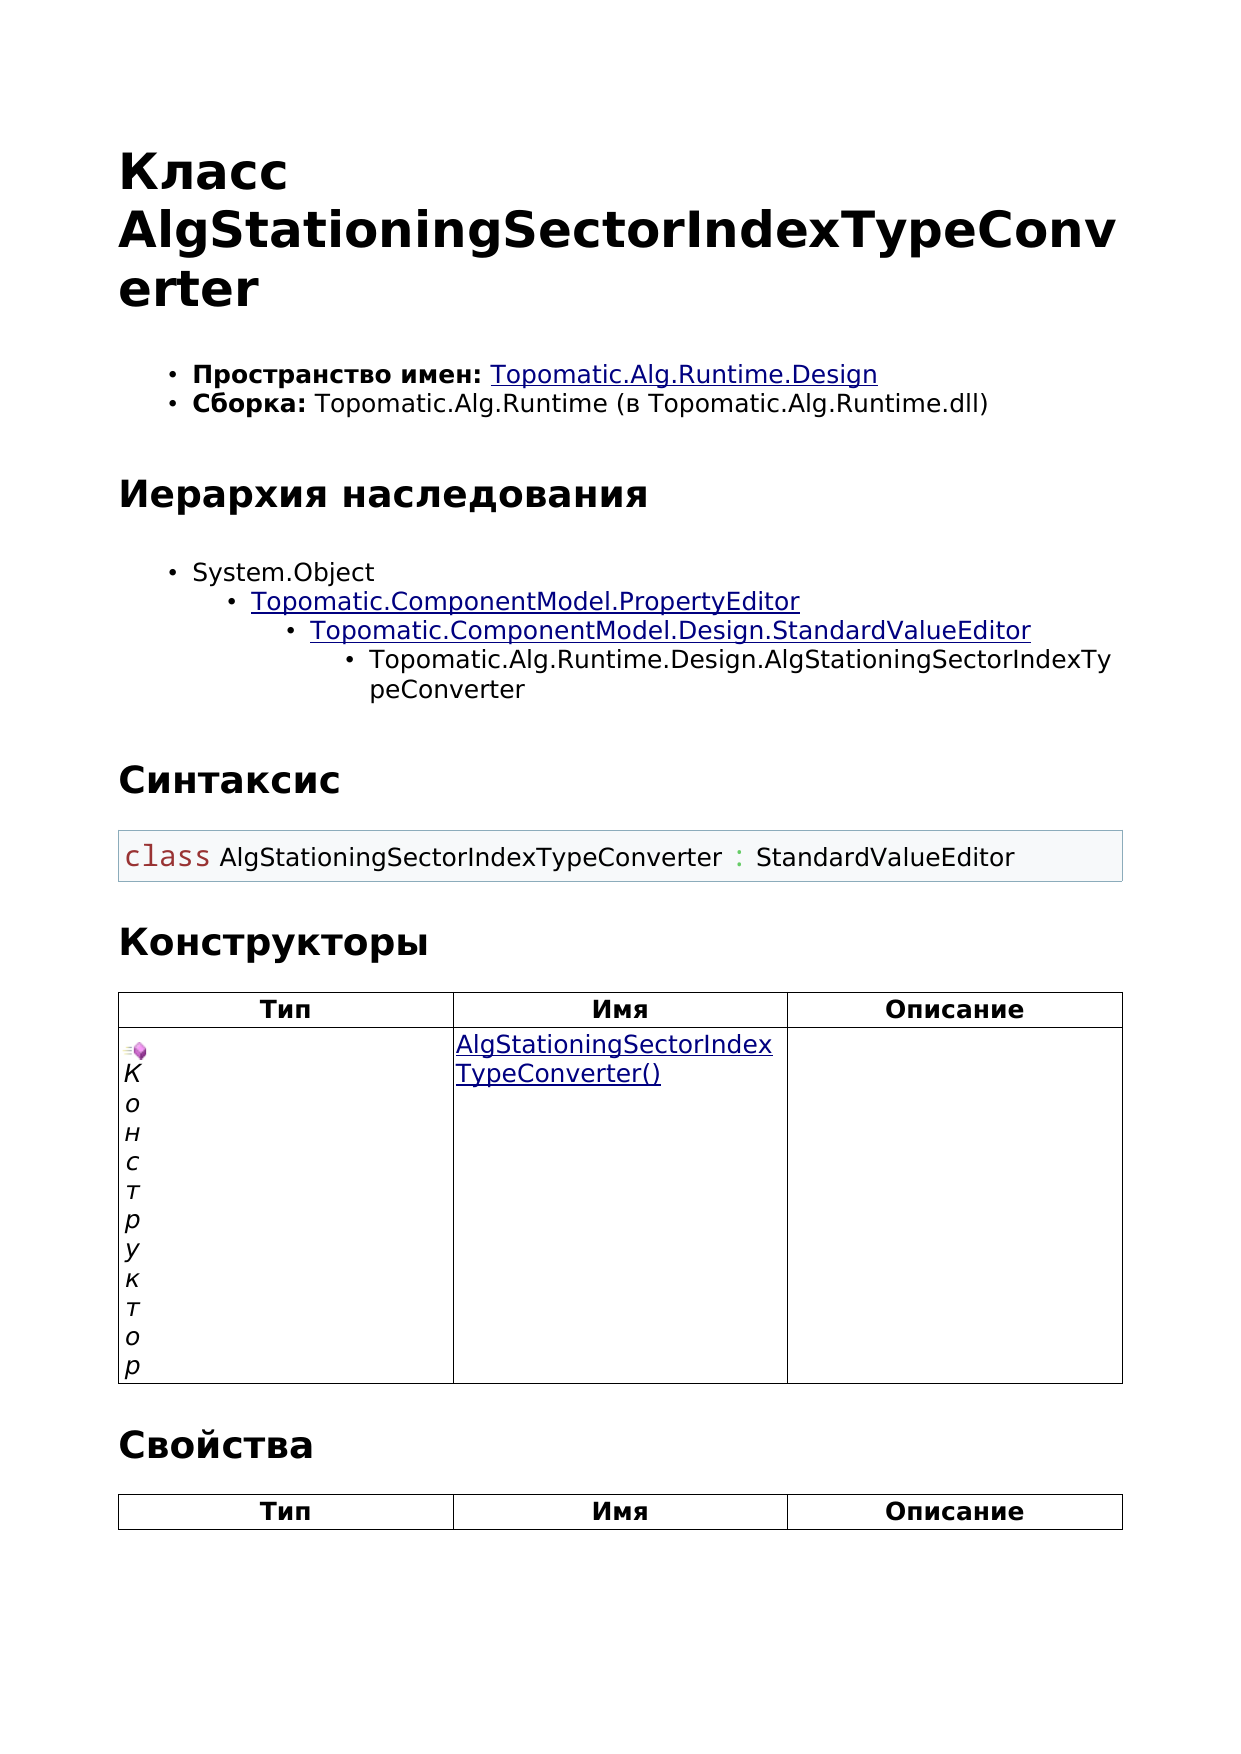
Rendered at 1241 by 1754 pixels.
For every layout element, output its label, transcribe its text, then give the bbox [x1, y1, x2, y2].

table_header Описание [788, 1495, 1122, 1529]
subtitle Класс AlgStationingSectorIndexTypeConverter [118, 143, 1122, 318]
table_cell [788, 1028, 1122, 1383]
table_header class AlgStationingSectorIndexTypeConverter : StandardValueEditor [119, 831, 1122, 881]
table_header Тип [119, 993, 453, 1027]
table_header Описание [788, 993, 1122, 1027]
subtitle Конструкторы [118, 921, 1122, 964]
table_header Тип [119, 1495, 453, 1529]
list Topomatic.Alg.Runtime.Design.AlgStationingSectorIndexTypeConverter [354, 646, 1122, 704]
subtitle Свойства [118, 1423, 1122, 1467]
table_header Имя [454, 993, 787, 1027]
table_cell AlgStationingSectorIndexTypeConverter() [454, 1028, 787, 1383]
list Topomatic.ComponentModel.Design.StandardValueEditor [295, 617, 1122, 646]
table_header Имя [454, 1495, 787, 1529]
list Сборка: Topomatic.Alg.Runtime (в Topomatic.Alg.Runtime.dll) [177, 389, 1122, 418]
table_cell [119, 1028, 453, 1383]
subtitle Синтаксис [118, 758, 1122, 802]
list Пространство имен: Topomatic.Alg.Runtime.Design [177, 360, 1122, 389]
list Topomatic.ComponentModel.PropertyEditor [236, 587, 1122, 617]
picture [121, 1042, 147, 1060]
subtitle Иерархия наследования [118, 473, 1122, 516]
list System.Object [177, 558, 1122, 587]
